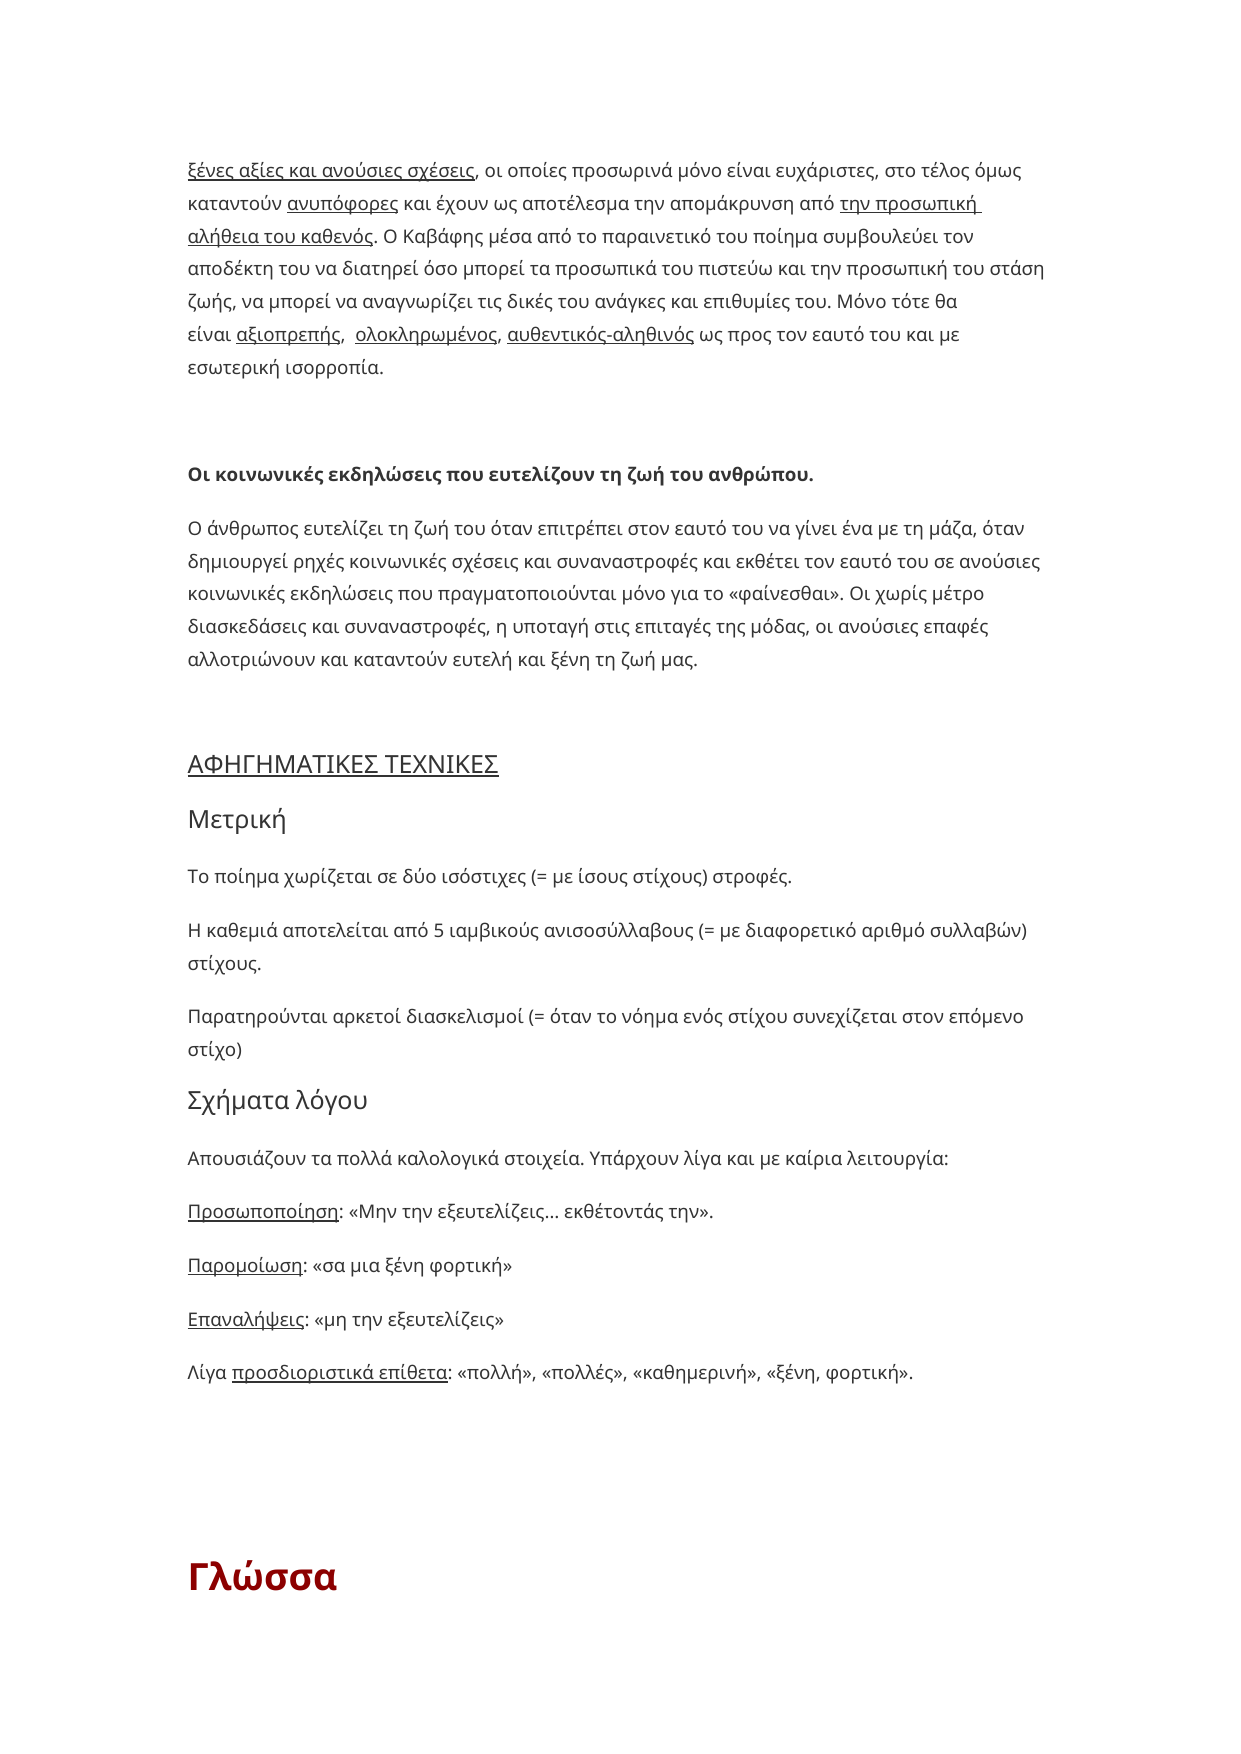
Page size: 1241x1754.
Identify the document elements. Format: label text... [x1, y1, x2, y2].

text Απουσιάζουν τα πολλά καλολογικά στοιχεία. Υπάρχουν λίγα και με καίρια λειτουργία: [187, 1138, 1053, 1170]
text Ο άνθρωπος ευτελίζει τη ζωή του όταν επιτρέπει στον εαυτό του να γίνει ένα με τη μάζα, όταν δημιουργεί ρηχές κοινωνικές σχέσεις και συναναστροφές και εκθέτει τον εαυτό του σε ανούσιες κοινωνικές εκδηλώσεις που πραγματοποιούνται μόνο για το «φαίνεσθαι». Οι χωρίς μέτρο διασκεδάσεις και συναναστροφές, η υποταγή στις επιταγές της μόδας, οι ανούσιες επαφές αλλοτριώνουν και καταντούν ευτελή και ξένη τη ζωή μας. [187, 508, 1053, 672]
text Οι κοινωνικές εκδηλώσεις που ευτελίζουν τη ζωή του ανθρώπου. [187, 454, 1053, 487]
subtitle ΑΦΗΓΗΜΑΤΙΚΕΣ ΤΕΧΝΙΚΕΣ [187, 746, 1053, 780]
subtitle Σχήματα λόγου [187, 1083, 1053, 1117]
text Προσωποποίηση: «Μην την εξευτελίζεις… εκθέτοντάς την». [187, 1191, 1053, 1224]
text ξένες αξίες και ανούσιες σχέσεις, οι οποίες προσωρινά μόνο είναι ευχάριστες, στο τέλος όμως καταντούν ανυπόφορες και έχουν ως αποτέλεσμα την απομάκρυνση από την προσωπική αλήθεια του καθενός. Ο Καβάφης μέσα από το παραινετικό του ποίημα συμβουλεύει τον αποδέκτη του να διατηρεί όσο μπορεί τα προσωπικά του πιστεύω και την προσωπική του στάση ζωής, να μπορεί να αναγνωρίζει τις δικές του ανάγκες και επιθυμίες του. Μόνο τότε θα είναι αξιοπρεπής, ολοκληρωμένος, αυθεντικός-αληθινός ως προς τον εαυτό του και με εσωτερική ισορροπία. [187, 150, 1053, 380]
text Το ποίημα χωρίζεται σε δύο ισόστιχες (= με ίσους στίχους) στροφές. [187, 856, 1053, 889]
subtitle Γλώσσα [187, 1551, 1053, 1602]
text Παρατηρούνται αρκετοί διασκελισμοί (= όταν το νόημα ενός στίχου συνεχίζεται στον επόμενο στίχο) [187, 996, 1053, 1062]
text Επαναλήψεις: «μη την εξευτελίζεις» [187, 1298, 1053, 1331]
subtitle Μετρική [187, 801, 1053, 835]
text Η καθεμιά αποτελείται από 5 ιαμβικούς ανισοσύλλαβους (= με διαφορετικό αριθμό συλλαβών) στίχους. [187, 910, 1053, 975]
text Λίγα προσδιοριστικά επίθετα: «πολλή», «πολλές», «καθημερινή», «ξένη, φορτική». [187, 1352, 1053, 1385]
text Παρομοίωση: «σα μια ξένη φορτική» [187, 1245, 1053, 1278]
